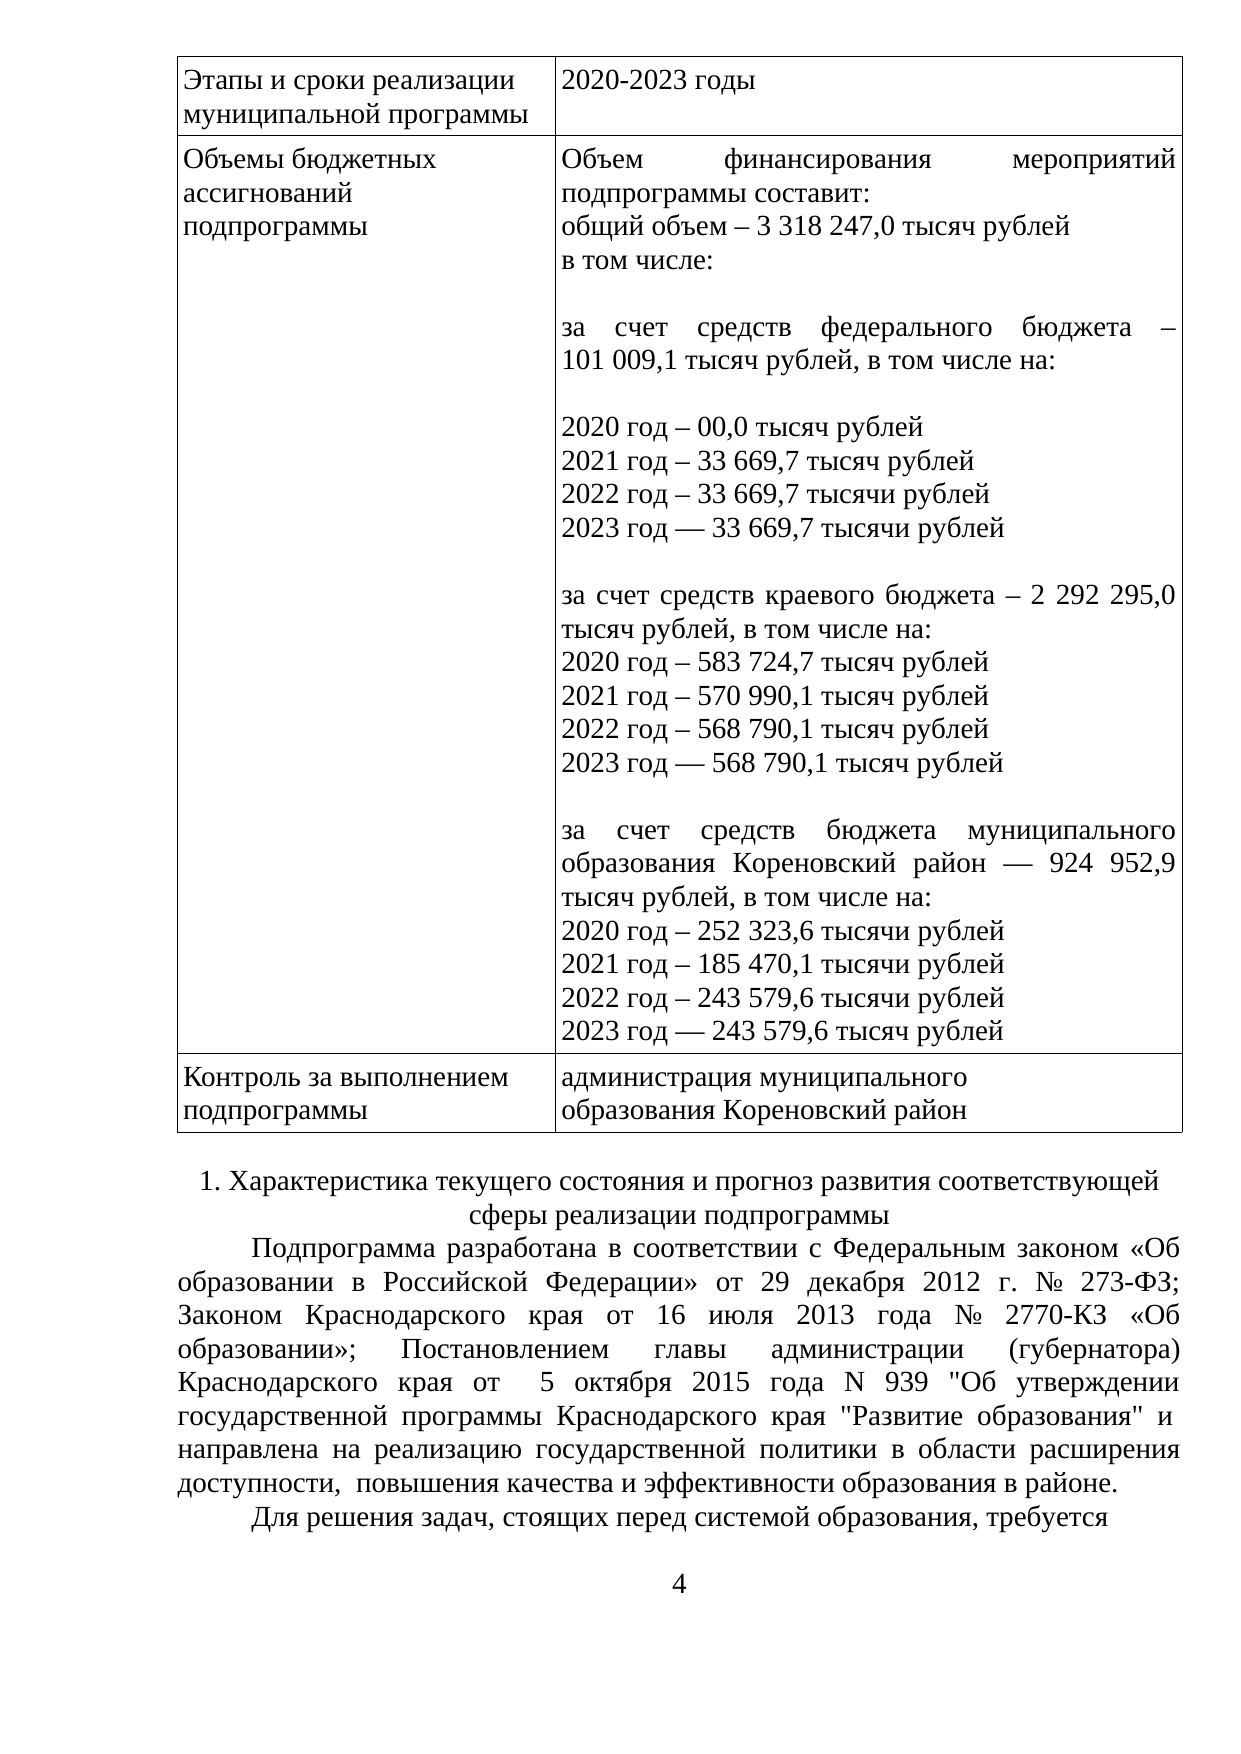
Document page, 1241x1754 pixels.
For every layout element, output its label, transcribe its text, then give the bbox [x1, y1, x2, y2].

table_cell Контроль за выполнением подпрограммы [178, 1054, 555, 1132]
text 1. Характеристика текущего состояния и прогноз развития соответствующей сферы реализации подпрограммы [177, 1163, 1181, 1230]
table_header Этапы и сроки реализации муниципальной программы [178, 57, 555, 135]
table_cell администрация муниципального образования Кореновский район [556, 1054, 1182, 1132]
table_header 2020-2023 годы [556, 57, 1182, 135]
text Для решения задач, стоящих перед системой образования, требуется [177, 1499, 1181, 1532]
text Подпрограмма разработана в соответствии с Федеральным законом «Об образовании в Российской Федерации» от 29 декабря 2012 г. № 273-ФЗ; Законом Краснодарского края от 16 июля 2013 года № 2770-КЗ «Об образовании»; Постановлением главы администрации (губернатора) Краснодарского края от 5 октября 2015 года N 939 "Об утверждении государственной программы Краснодарского края "Развитие образования" и направлена на реализацию государственной политики в области расширения доступности, повышения качества и эффективности образования в районе. [177, 1230, 1181, 1499]
table_cell Объемы бюджетных ассигнований подпрограммы [178, 136, 555, 1053]
text 4 [177, 1566, 1181, 1599]
table_cell Объем финансирования мероприятий подпрограммы составит: общий объем – 3 318 247,0 тысяч рублей в том числе: за счет средств федерального бюджета – 101 009,1 тысяч рублей, в том числе на: 2020 год – 00,0 тысяч рублей 2021 год – 33 669,7 тысяч рублей 2022 год – 33 669,7 тысячи рублей 2023 год — 33 669,7 тысячи рублей за счет средств краевого бюджета – 2 292 295,0 тысяч рублей, в том числе на: 2020 год – 583 724,7 тысяч рублей 2021 год – 570 990,1 тысяч рублей 2022 год – 568 790,1 тысяч рублей 2023 год — 568 790,1 тысяч рублей за счет средств бюджета муниципального образования Кореновский район — 924 952,9 тысяч рублей, в том числе на: 2020 год – 252 323,6 тысячи рублей 2021 год – 185 470,1 тысячи рублей 2022 год – 243 579,6 тысячи рублей 2023 год — 243 579,6 тысяч рублей [556, 136, 1182, 1053]
